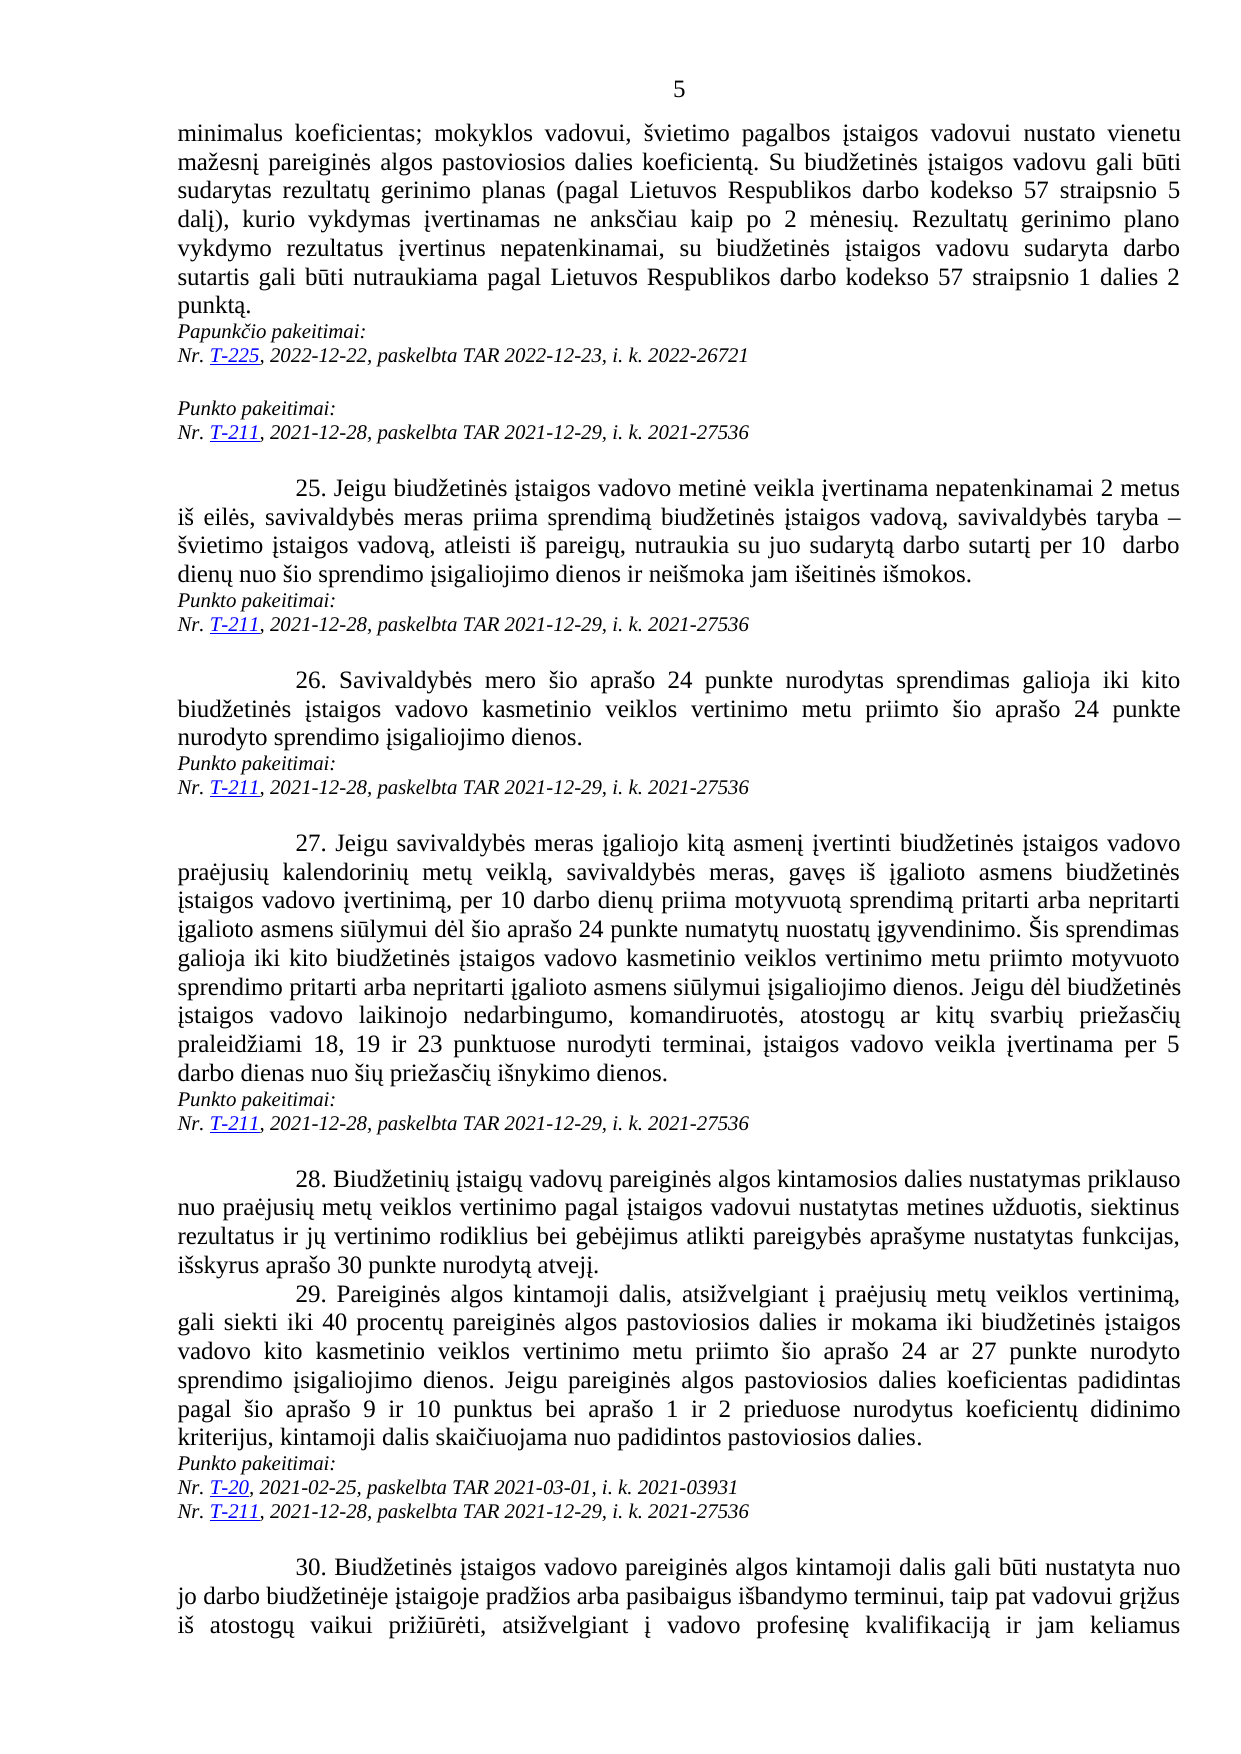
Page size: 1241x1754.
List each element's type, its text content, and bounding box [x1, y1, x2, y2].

text 27. Jeigu savivaldybės meras įgaliojo kitą asmenį įvertinti biudžetinės įstaigos vadovo praėjusių kalendorinių metų veiklą, savivaldybės meras, gavęs iš įgalioto asmens biudžetinės įstaigos vadovo įvertinimą, per 10 darbo dienų priima motyvuotą sprendimą pritarti arba nepritarti įgalioto asmens siūlymui dėl šio aprašo 24 punkte numatytų nuostatų įgyvendinimo. Šis sprendimas galioja iki kito biudžetinės įstaigos vadovo kasmetinio veiklos vertinimo metu priimto motyvuoto sprendimo pritarti arba nepritarti įgalioto asmens siūlymui įsigaliojimo dienos. Jeigu dėl biudžetinės įstaigos vadovo laikinojo nedarbingumo, komandiruotės, atostogų ar kitų svarbių priežasčių praleidžiami 18, 19 ir 23 punktuose nurodyti terminai, įstaigos vadovo veikla įvertinama per 5 darbo dienas nuo šių priežasčių išnykimo dienos. [177, 828, 1181, 1087]
text Punkto pakeitimai: [177, 751, 1181, 775]
text 26. Savivaldybės mero šio aprašo 24 punkte nurodytas sprendimas galioja iki kito biudžetinės įstaigos vadovo kasmetinio veiklos vertinimo metu priimto šio aprašo 24 punkte nurodyto sprendimo įsigaliojimo dienos. [177, 665, 1181, 751]
text Papunkčio pakeitimai: [177, 319, 1181, 343]
text Nr. T-225, 2022-12-22, paskelbta TAR 2022-12-23, i. k. 2022-26721 [177, 343, 1181, 367]
text Nr. T-20, 2021-02-25, paskelbta TAR 2021-03-01, i. k. 2021-03931 [177, 1475, 1181, 1499]
text Punkto pakeitimai: [177, 588, 1181, 612]
text Nr. T-211, 2021-12-28, paskelbta TAR 2021-12-29, i. k. 2021-27536 [177, 775, 1181, 799]
text Punkto pakeitimai: [177, 1087, 1181, 1111]
text Nr. T-211, 2021-12-28, paskelbta TAR 2021-12-29, i. k. 2021-27536 [177, 420, 1181, 444]
text 29. Pareiginės algos kintamoji dalis, atsižvelgiant į praėjusių metų veiklos vertinimą, gali siekti iki 40 procentų pareiginės algos pastoviosios dalies ir mokama iki biudžetinės įstaigos vadovo kito kasmetinio veiklos vertinimo metu priimto šio aprašo 24 ar 27 punkte nurodyto sprendimo įsigaliojimo dienos. Jeigu pareiginės algos pastoviosios dalies koeficientas padidintas pagal šio aprašo 9 ir 10 punktus bei aprašo 1 ir 2 prieduose nurodytus koeficientų didinimo kriterijus, kintamoji dalis skaičiuojama nuo padidintos pastoviosios dalies. [177, 1279, 1181, 1451]
text 25. Jeigu biudžetinės įstaigos vadovo metinė veikla įvertinama nepatenkinamai 2 metus iš eilės, savivaldybės meras priima sprendimą biudžetinės įstaigos vadovą, savivaldybės taryba – švietimo įstaigos vadovą, atleisti iš pareigų, nutraukia su juo sudarytą darbo sutartį per 10 darbo dienų nuo šio sprendimo įsigaliojimo dienos ir neišmoka jam išeitinės išmokos. [177, 473, 1181, 588]
text Punkto pakeitimai: [177, 396, 1181, 420]
text Nr. T-211, 2021-12-28, paskelbta TAR 2021-12-29, i. k. 2021-27536 [177, 1499, 1181, 1523]
text Nr. T-211, 2021-12-28, paskelbta TAR 2021-12-29, i. k. 2021-27536 [177, 612, 1181, 636]
text Nr. T-211, 2021-12-28, paskelbta TAR 2021-12-29, i. k. 2021-27536 [177, 1111, 1181, 1135]
text 30. Biudžetinės įstaigos vadovo pareiginės algos kintamoji dalis gali būti nustatyta nuo jo darbo biudžetinėje įstaigoje pradžios arba pasibaigus išbandymo terminui, taip pat vadovui grįžus iš atostogų vaikui prižiūrėti, atsižvelgiant į vadovo profesinę kvalifikaciją ir jam keliamus [177, 1552, 1181, 1638]
text minimalus koeficientas; mokyklos vadovui, švietimo pagalbos įstaigos vadovui nustato vienetu mažesnį pareiginės algos pastoviosios dalies koeficientą. Su biudžetinės įstaigos vadovu gali būti sudarytas rezultatų gerinimo planas (pagal Lietuvos Respublikos darbo kodekso 57 straipsnio 5 dalį), kurio vykdymas įvertinamas ne anksčiau kaip po 2 mėnesių. Rezultatų gerinimo plano vykdymo rezultatus įvertinus nepatenkinamai, su biudžetinės įstaigos vadovu sudaryta darbo sutartis gali būti nutraukiama pagal Lietuvos Respublikos darbo kodekso 57 straipsnio 1 dalies 2 punktą. [177, 118, 1181, 319]
text 28. Biudžetinių įstaigų vadovų pareiginės algos kintamosios dalies nustatymas priklauso nuo praėjusių metų veiklos vertinimo pagal įstaigos vadovui nustatytas metines užduotis, siektinus rezultatus ir jų vertinimo rodiklius bei gebėjimus atlikti pareigybės aprašyme nustatytas funkcijas, išskyrus aprašo 30 punkte nurodytą atvejį. [177, 1164, 1181, 1279]
text Punkto pakeitimai: [177, 1451, 1181, 1475]
